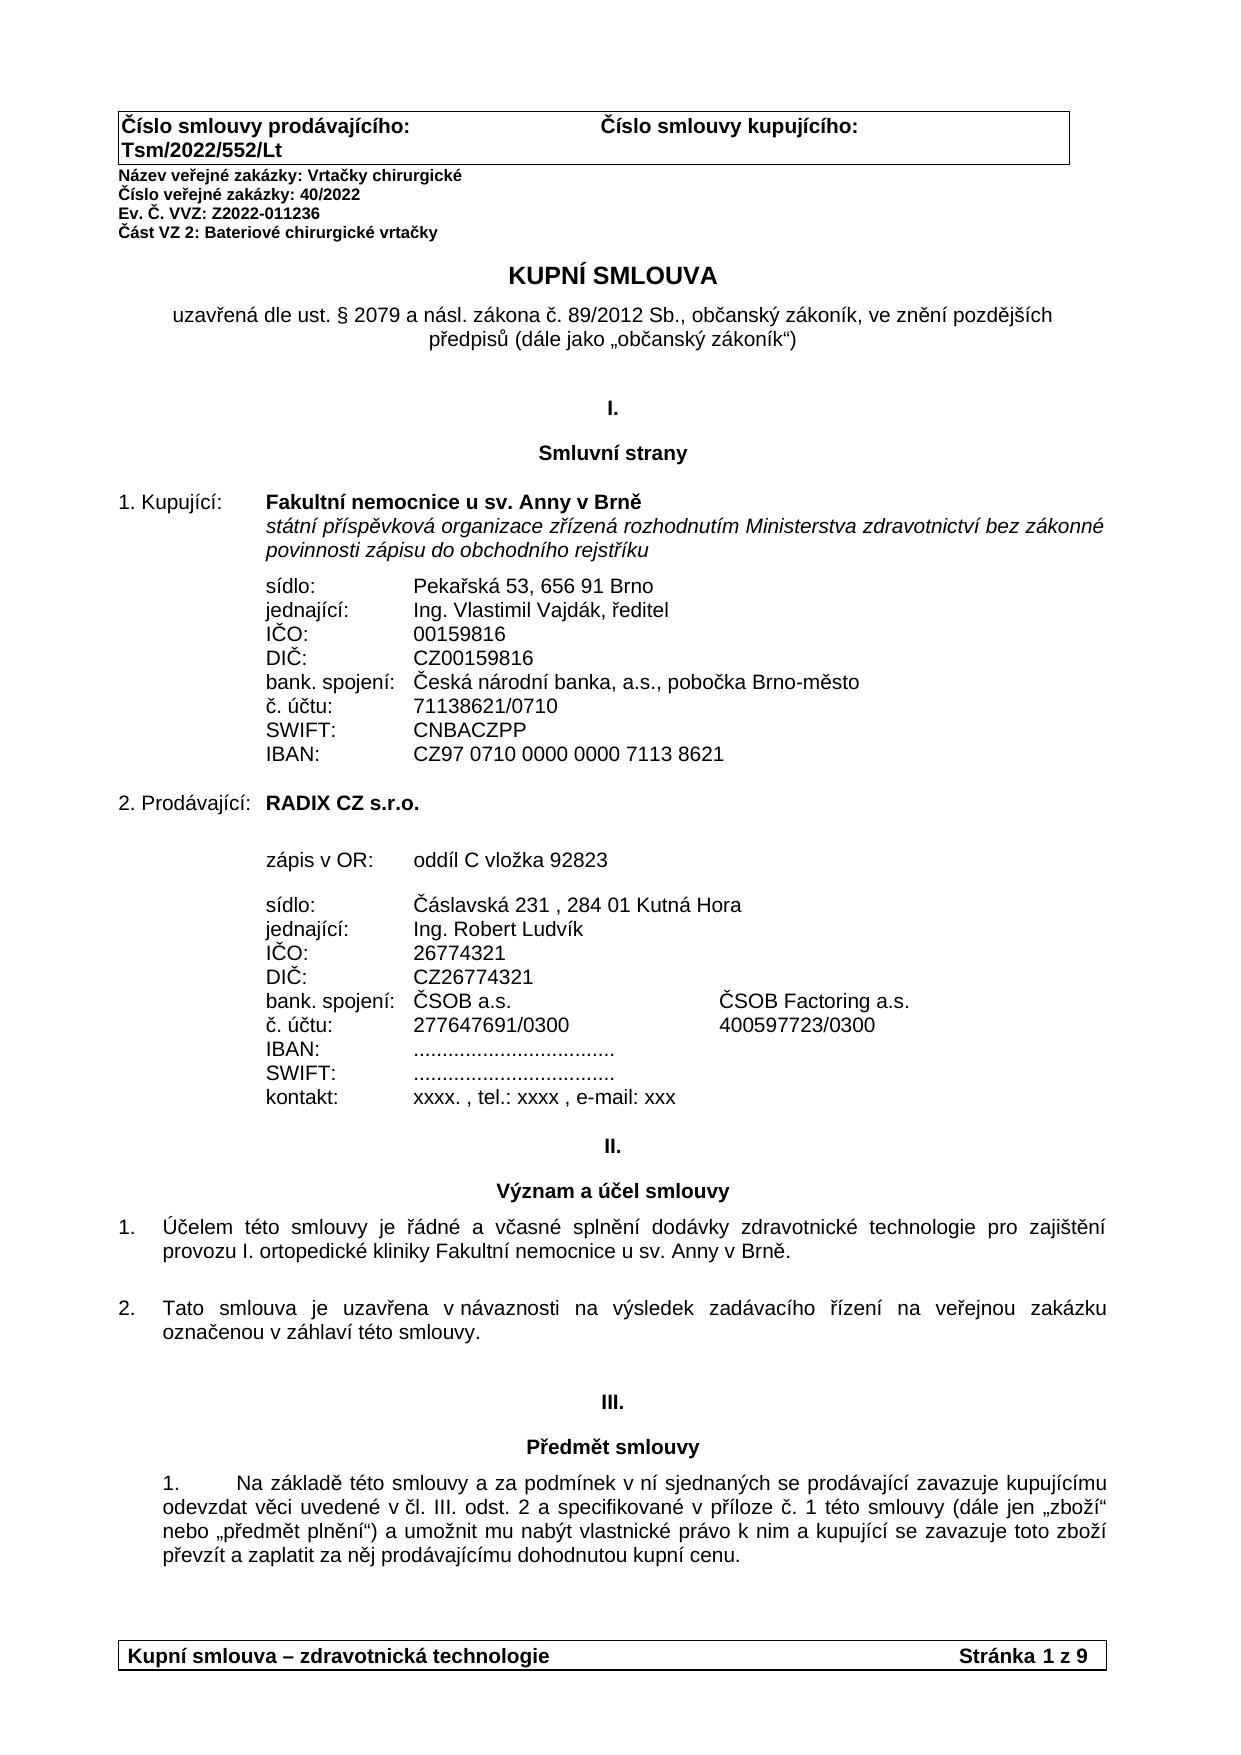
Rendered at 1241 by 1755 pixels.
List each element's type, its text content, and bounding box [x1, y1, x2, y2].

subtitle Smluvní strany [118, 441, 1107, 465]
text uzavřená dle ust. § 2079 a násl. zákona č. 89/2012 Sb., občanský zákoník, ve znění pozdějších předpisů (dále jako „občanský zákoník“) [118, 302, 1107, 350]
text zápis v OR: oddíl C vložka 92823 [192, 848, 1107, 872]
text jednající: Ing. Robert Ludvík [192, 917, 1107, 941]
text KUPNÍ SMLOUVA [118, 261, 1107, 290]
text IČO: 26774321 [192, 941, 1107, 965]
text Význam a účel smlouvy [118, 1178, 1107, 1202]
list Účelem této smlouvy je řádné a včasné splnění dodávky zdravotnické technologie pro zajištění provozu I. ortopedické kliniky Fakultní nemocnice u sv. Anny v Brně. [118, 1215, 1107, 1263]
text sídlo: Čáslavská 231 , 284 01 Kutná Hora [192, 893, 1107, 917]
text Ev. Č. VVZ: Z2022-011236 [118, 204, 1107, 223]
list Tato smlouva je uzavřena v návaznosti na výsledek zadávacího řízení na veřejnou zakázku označenou v záhlaví této smlouvy. [118, 1296, 1107, 1344]
text bank. spojení: ČSOB a.s. ČSOB Factoring a.s. [192, 989, 1107, 1013]
text bank. spojení: Česká národní banka, a.s., pobočka Brno-město [192, 670, 1107, 694]
text Část VZ 2: Bateriové chirurgické vrtačky [118, 223, 1107, 242]
text 2. Prodávající: RADIX CZ s.r.o. [118, 791, 1107, 815]
text IČO: 00159816 [192, 622, 1107, 646]
text č. účtu: 277647691/0300 400597723/0300 [192, 1013, 1107, 1037]
text DIČ: CZ00159816 [192, 646, 1107, 670]
text Číslo smlouvy prodávajícího: Číslo smlouvy kupujícího: Tsm/2022/552/Lt [119, 112, 1069, 164]
text Název veřejné zakázky: Vrtačky chirurgické [118, 165, 1107, 184]
text SWIFT: ................................... [192, 1061, 1107, 1085]
text I. [118, 396, 1107, 420]
text SWIFT: CNBACZPP [192, 718, 1107, 742]
text II. [118, 1134, 1107, 1158]
text č. účtu: 71138621/0710 [192, 694, 1107, 718]
text sídlo: Pekařská 53, 656 91 Brno [192, 574, 1107, 598]
text jednající: Ing. Vlastimil Vajdák, ředitel [192, 598, 1107, 622]
text státní příspěvková organizace zřízená rozhodnutím Ministerstva zdravotnictví bez zákonné povinnosti zápisu do obchodního rejstříku [266, 514, 1107, 562]
text DIČ: CZ26774321 [192, 965, 1107, 989]
text Číslo veřejné zakázky: 40/2022 [118, 184, 1107, 204]
text kontakt: xxxx. , tel.: xxxx , e-mail: xxx [192, 1085, 1107, 1109]
text IBAN: ................................... [192, 1037, 1107, 1061]
list Na základě této smlouvy a za podmínek v ní sjednaných se prodávající zavazuje kupujícímu odevzdat věci uvedené v čl. III. odst. 2 a specifikované v příloze č. 1 této smlouvy (dále jen „zboží“ nebo „předmět plnění“) a umožnit mu nabýt vlastnické právo k nim a kupující se zavazuje toto zboží převzít a zaplatit za něj prodávajícímu dohodnutou kupní cenu. [162, 1471, 1107, 1567]
text 1. Kupující: Fakultní nemocnice u sv. Anny v Brně [118, 490, 1107, 514]
text III. [118, 1390, 1107, 1414]
subtitle Předmět smlouvy [118, 1435, 1107, 1459]
text IBAN: CZ97 0710 0000 0000 7113 8621 [192, 742, 1107, 766]
